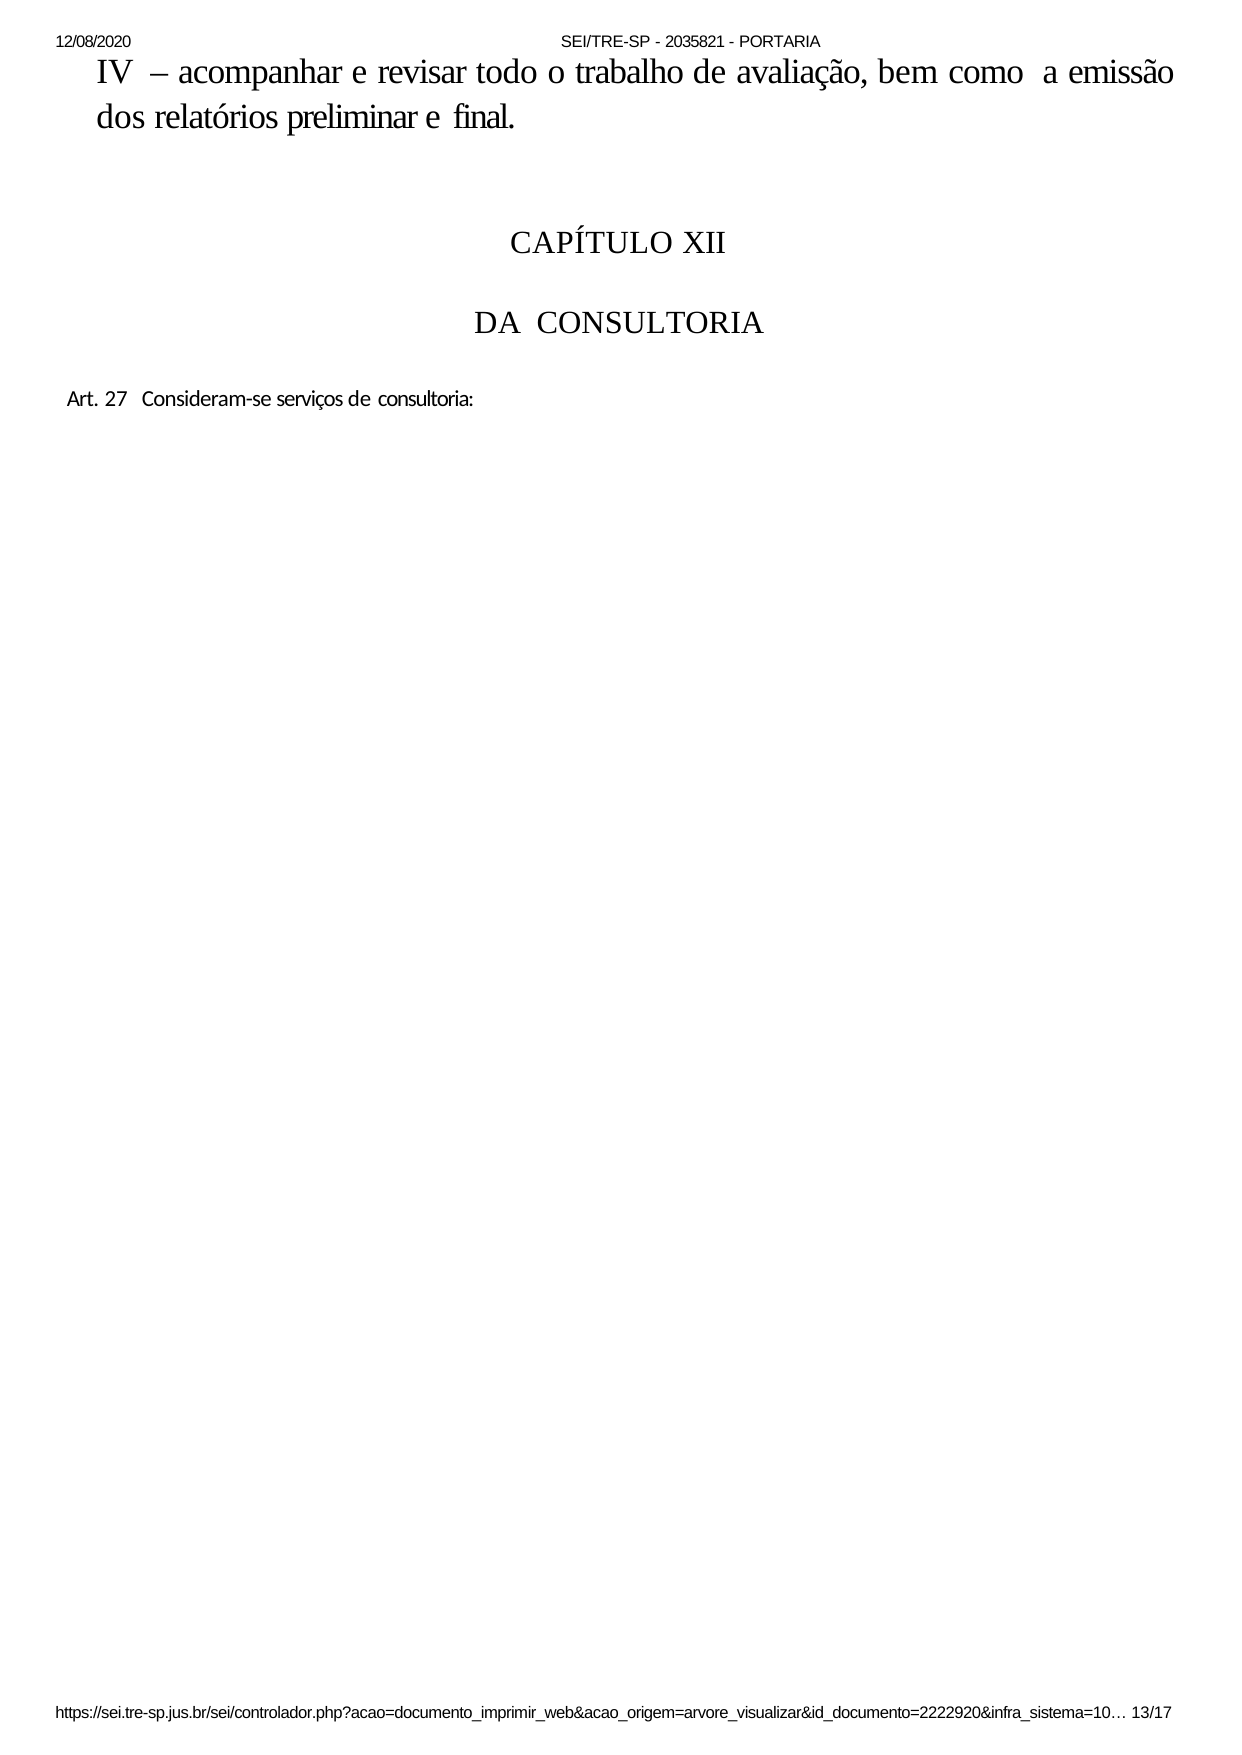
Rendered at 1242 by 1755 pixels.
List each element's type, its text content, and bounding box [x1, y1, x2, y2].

text Art. 27 Consideram-se serviços de consultoria: [67, 384, 1175, 412]
list – acompanhar e revisar todo o trabalho de avaliação, bem como a emissão dos relatórios preliminar e final. [96, 50, 1175, 136]
text CAPÍTULO XII DA CONSULTORIA [474, 224, 771, 341]
